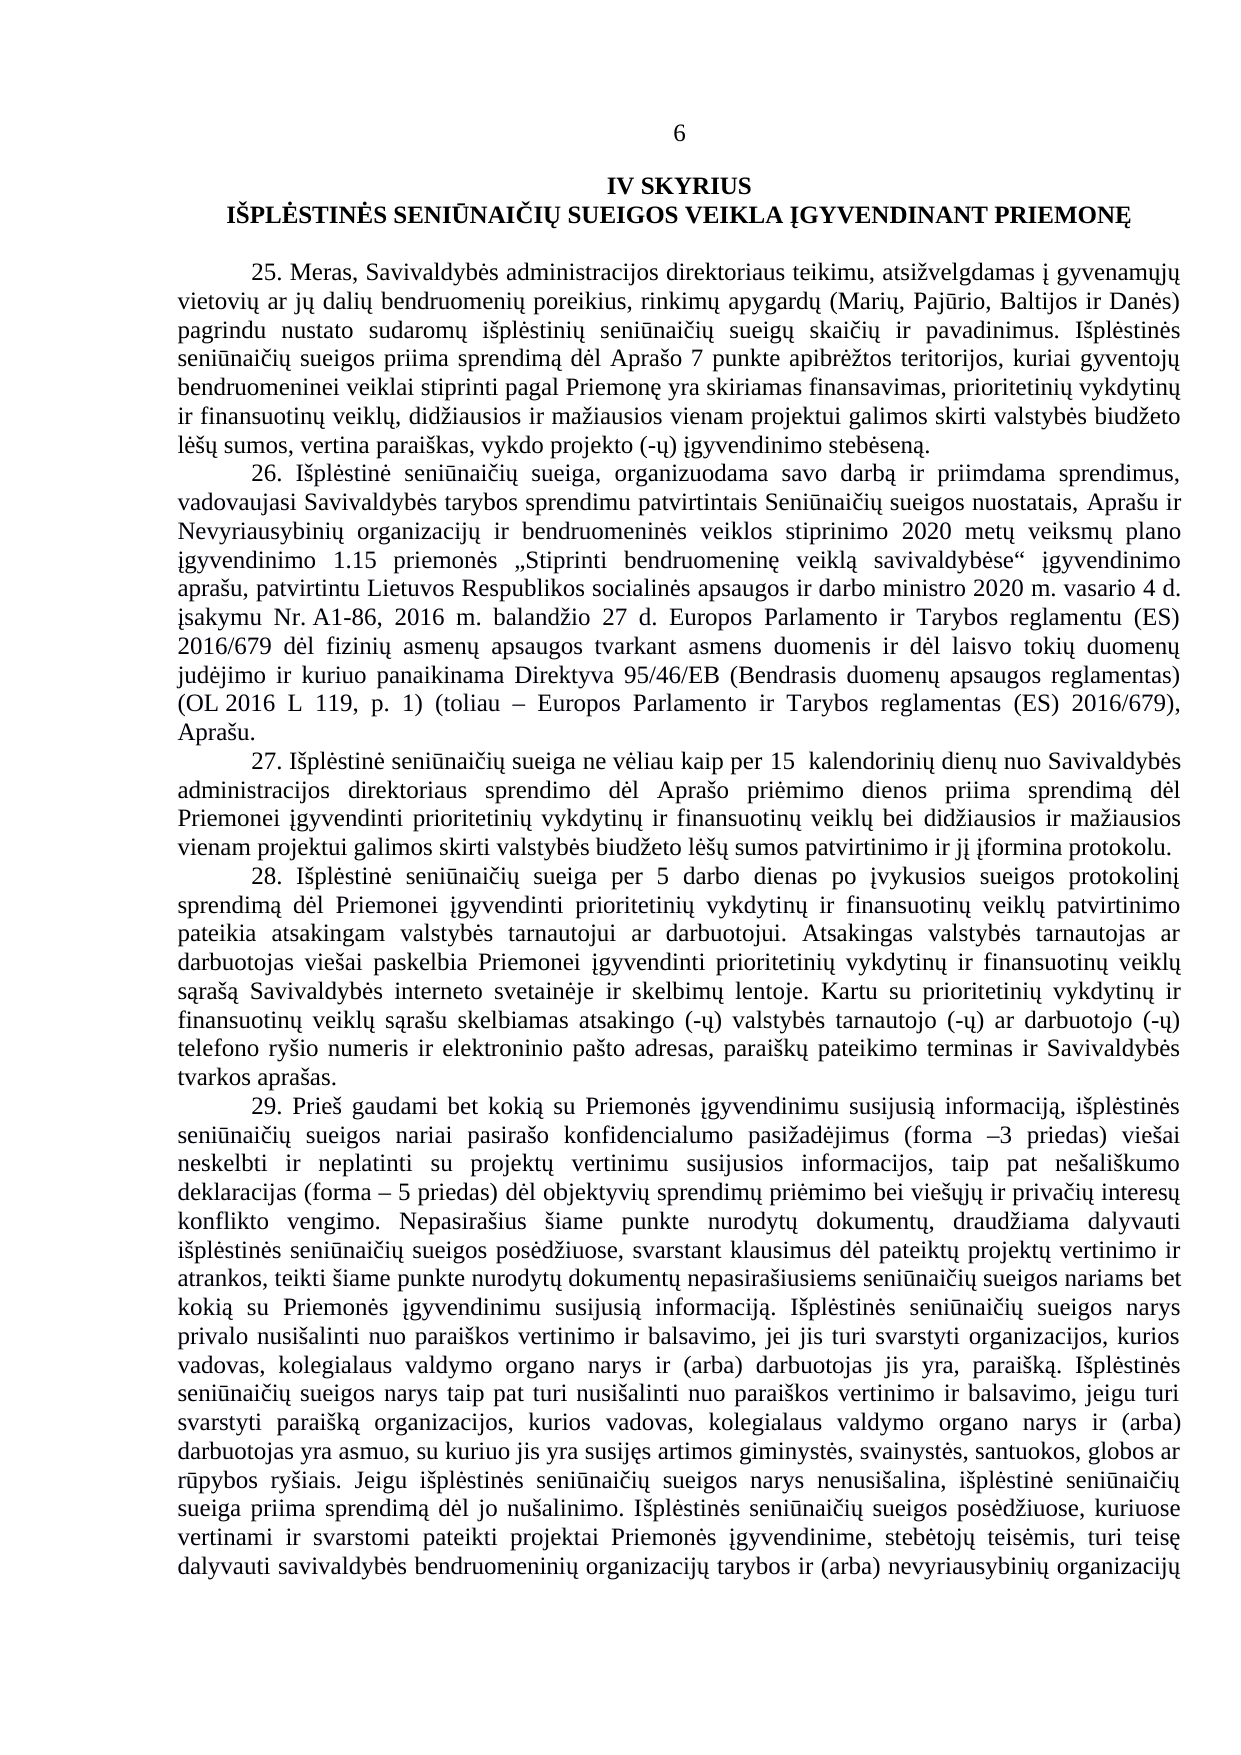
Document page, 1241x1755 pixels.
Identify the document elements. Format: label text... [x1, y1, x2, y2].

text IŠPLĖSTINĖS SENIŪNAIČIŲ SUEIGOS VEIKLA ĮGYVENDINANT PRIEMONĘ [177, 200, 1181, 228]
text 25. Meras, Savivaldybės administracijos direktoriaus teikimu, atsižvelgdamas į gyvenamųjų vietovių ar jų dalių bendruomenių poreikius, rinkimų apygardų (Marių, Pajūrio, Baltijos ir Danės) pagrindu nustato sudaromų išplėstinių seniūnaičių sueigų skaičių ir pavadinimus. Išplėstinės seniūnaičių sueigos priima sprendimą dėl Aprašo 7 punkte apibrėžtos teritorijos, kuriai gyventojų bendruomeninei veiklai stiprinti pagal Priemonę yra skiriamas finansavimas, prioritetinių vykdytinų ir finansuotinų veiklų, didžiausios ir mažiausios vienam projektui galimos skirti valstybės biudžeto lėšų sumos, vertina paraiškas, vykdo projekto (-ų) įgyvendinimo stebėseną. [177, 257, 1181, 458]
text 27. Išplėstinė seniūnaičių sueiga ne vėliau kaip per 15 kalendorinių dienų nuo Savivaldybės administracijos direktoriaus sprendimo dėl Aprašo priėmimo dienos priima sprendimą dėl Priemonei įgyvendinti prioritetinių vykdytinų ir finansuotinų veiklų bei didžiausios ir mažiausios vienam projektui galimos skirti valstybės biudžeto lėšų sumos patvirtinimo ir jį įformina protokolu. [177, 746, 1181, 861]
text 28. Išplėstinė seniūnaičių sueiga per 5 darbo dienas po įvykusios sueigos protokolinį sprendimą dėl Priemonei įgyvendinti prioritetinių vykdytinų ir finansuotinų veiklų patvirtinimo pateikia atsakingam valstybės tarnautojui ar darbuotojui. Atsakingas valstybės tarnautojas ar darbuotojas viešai paskelbia Priemonei įgyvendinti prioritetinių vykdytinų ir finansuotinų veiklų sąrašą Savivaldybės interneto svetainėje ir skelbimų lentoje. Kartu su prioritetinių vykdytinų ir finansuotinų veiklų sąrašu skelbiamas atsakingo (-ų) valstybės tarnautojo (-ų) ar darbuotojo (-ų) telefono ryšio numeris ir elektroninio pašto adresas, paraiškų pateikimo terminas ir Savivaldybės tvarkos aprašas. [177, 861, 1181, 1091]
text IV SKYRIUS [177, 171, 1181, 200]
text 29. Prieš gaudami bet kokią su Priemonės įgyvendinimu susijusią informaciją, išplėstinės seniūnaičių sueigos nariai pasirašo konfidencialumo pasižadėjimus (forma –3 priedas) viešai neskelbti ir neplatinti su projektų vertinimu susijusios informacijos, taip pat nešališkumo deklaracijas (forma – 5 priedas) dėl objektyvių sprendimų priėmimo bei viešųjų ir privačių interesų konflikto vengimo. Nepasirašius šiame punkte nurodytų dokumentų, draudžiama dalyvauti išplėstinės seniūnaičių sueigos posėdžiuose, svarstant klausimus dėl pateiktų projektų vertinimo ir atrankos, teikti šiame punkte nurodytų dokumentų nepasirašiusiems seniūnaičių sueigos nariams bet kokią su Priemonės įgyvendinimu susijusią informaciją. Išplėstinės seniūnaičių sueigos narys privalo nusišalinti nuo paraiškos vertinimo ir balsavimo, jei jis turi svarstyti organizacijos, kurios vadovas, kolegialaus valdymo organo narys ir (arba) darbuotojas jis yra, paraišką. Išplėstinės seniūnaičių sueigos narys taip pat turi nusišalinti nuo paraiškos vertinimo ir balsavimo, jeigu turi svarstyti paraišką organizacijos, kurios vadovas, kolegialaus valdymo organo narys ir (arba) darbuotojas yra asmuo, su kuriuo jis yra susijęs artimos giminystės, svainystės, santuokos, globos ar rūpybos ryšiais. Jeigu išplėstinės seniūnaičių sueigos narys nenusišalina, išplėstinė seniūnaičių sueiga priima sprendimą dėl jo nušalinimo. Išplėstinės seniūnaičių sueigos posėdžiuose, kuriuose vertinami ir svarstomi pateikti projektai Priemonės įgyvendinime, stebėtojų teisėmis, turi teisę dalyvauti savivaldybės bendruomeninių organizacijų tarybos ir (arba) nevyriausybinių organizacijų [177, 1091, 1181, 1580]
text 26. Išplėstinė seniūnaičių sueiga, organizuodama savo darbą ir priimdama sprendimus, vadovaujasi Savivaldybės tarybos sprendimu patvirtintais Seniūnaičių sueigos nuostatais, Aprašu ir Nevyriausybinių organizacijų ir bendruomeninės veiklos stiprinimo 2020 metų veiksmų plano įgyvendinimo 1.15 priemonės „Stiprinti bendruomeninę veiklą savivaldybėse“ įgyvendinimo aprašu, patvirtintu Lietuvos Respublikos socialinės apsaugos ir darbo ministro 2020 m. vasario 4 d. įsakymu Nr. A1‑86, 2016 m. balandžio 27 d. Europos Parlamento ir Tarybos reglamentu (ES) 2016/679 dėl fizinių asmenų apsaugos tvarkant asmens duomenis ir dėl laisvo tokių duomenų judėjimo ir kuriuo panaikinama Direktyva 95/46/EB (Bendrasis duomenų apsaugos reglamentas) (OL 2016 L 119, p. 1) (toliau – Europos Parlamento ir Tarybos reglamentas (ES) 2016/679), Aprašu. [177, 458, 1181, 746]
